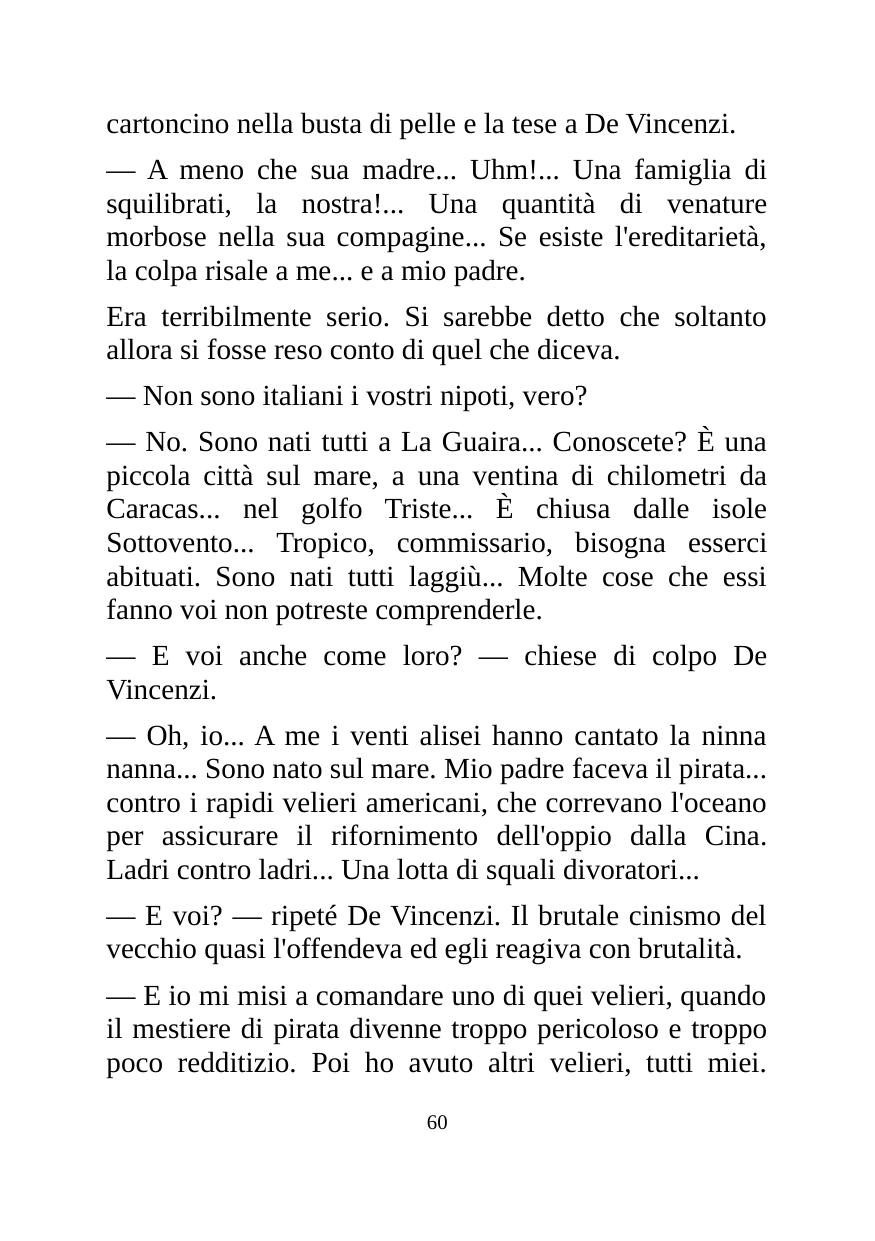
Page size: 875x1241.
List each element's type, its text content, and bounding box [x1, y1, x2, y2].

text — E voi? — ripeté De Vincenzi. Il brutale cinismo del vecchio quasi l'offendeva ed egli reagiva con brutalità. [106, 898, 768, 965]
text — Non sono italiani i vostri nipoti, vero? [106, 378, 768, 412]
text cartoncino nella busta di pelle e la tese a De Vincenzi. [106, 106, 768, 140]
text — E voi anche come loro? — chiese di colpo De Vincenzi. [106, 638, 768, 705]
text Era terribilmente serio. Si sarebbe detto che soltanto allora si fosse reso conto di quel che diceva. [106, 299, 768, 366]
text — No. Sono nati tutti a La Guaira... Conoscete? È una piccola città sul mare, a una ventina di chilometri da Caracas... nel golfo Triste... È chiusa dalle isole Sottovento... Tropico, commissario, bisogna esserci abituati. Sono nati tutti laggiù... Molte cose che essi fanno voi non potreste comprenderle. [106, 424, 768, 626]
text — Oh, io... A me i venti alisei hanno cantato la ninna nanna... Sono nato sul mare. Mio padre faceva il pirata... contro i rapidi velieri americani, che correvano l'oceano per assicurare il rifornimento dell'oppio dalla Cina. Ladri contro ladri... Una lotta di squali divoratori... [106, 718, 768, 886]
text — A meno che sua madre... Uhm!... Una famiglia di squilibrati, la nostra!... Una quantità di venature morbose nella sua compagine... Se esiste l'ereditarietà, la colpa risale a me... e a mio padre. [106, 152, 768, 286]
text — E io mi misi a comandare uno di quei velieri, quando il mestiere di pirata divenne troppo pericoloso e troppo poco redditizio. Poi ho avuto altri velieri, tutti miei. [106, 978, 768, 1078]
